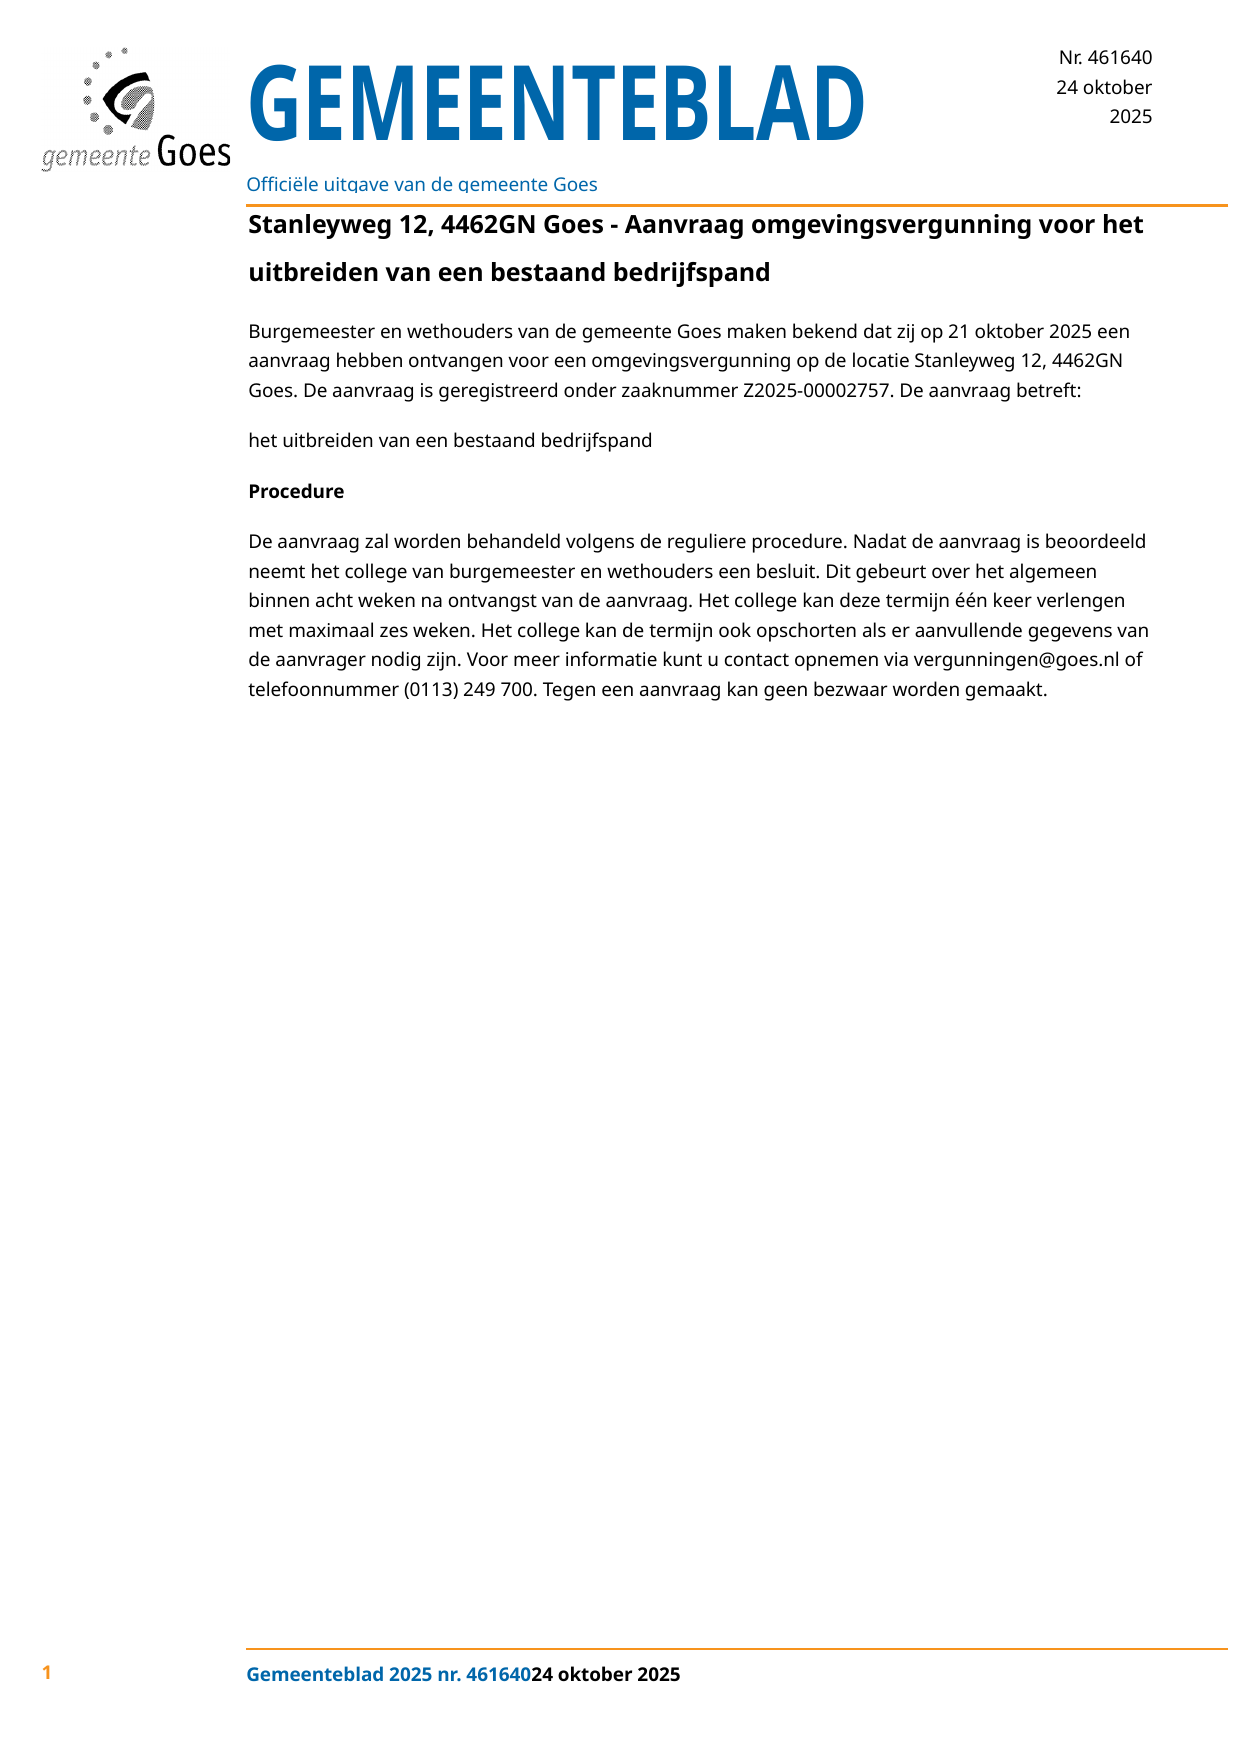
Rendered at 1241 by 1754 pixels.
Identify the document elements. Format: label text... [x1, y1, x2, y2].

text De aanvraag zal worden behandeld volgens de reguliere procedure. Nadat de aanvraag is beoordeeld neemt het college van burgemeester en wethouders een besluit. Dit gebeurt over het algemeen binnen acht weken na ontvangst van de aanvraag. Het college kan deze termijn één keer verlengen met maximaal zes weken. Het college kan de termijn ook opschorten als er aanvullende gegevens van de aanvrager nodig zijn. Voor meer informatie kunt u contact opnemen via vergunningen@goes.nl of telefoonnummer (0113) 249 700. Tegen een aanvraag kan geen bezwaar worden gemaakt. [248, 528, 1152, 702]
text Procedure [248, 478, 1152, 504]
picture [41, 47, 231, 172]
text Stanleyweg 12, 4462GN Goes - Aanvraag omgevingsvergunning voor het uitbreiden van een bestaand bedrijfspand [248, 207, 1152, 288]
text het uitbreiden van een bestaand bedrijfspand [248, 427, 1152, 453]
text Burgemeester en wethouders van de gemeente Goes maken bekend dat zij op 21 oktober 2025 een aanvraag hebben ontvangen voor een omgevingsvergunning op de locatie Stanleyweg 12, 4462GN Goes. De aanvraag is geregistreerd onder zaaknummer Z2025-00002757. De aanvraag betreft: [248, 318, 1152, 403]
